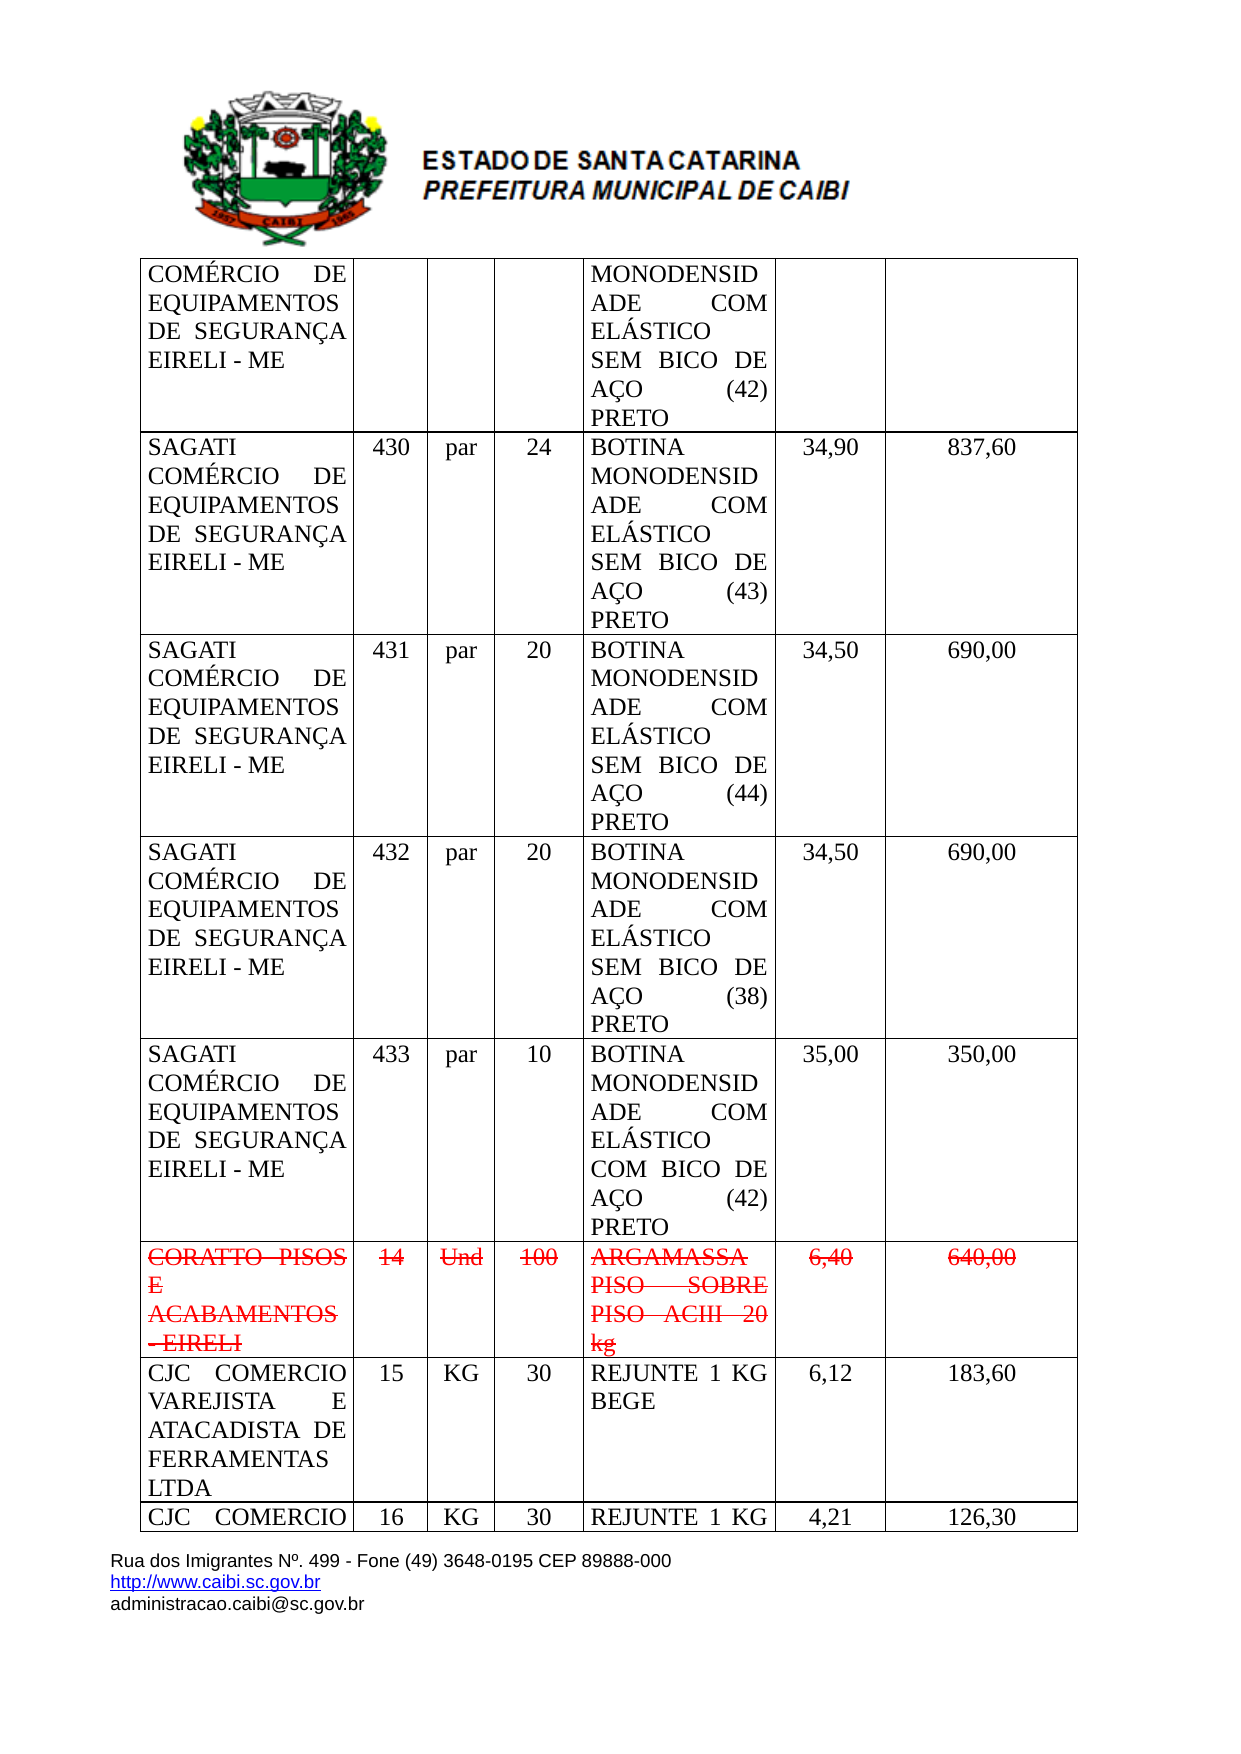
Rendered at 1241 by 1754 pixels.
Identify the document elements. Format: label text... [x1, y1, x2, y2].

table_cell 14 [354, 1242, 427, 1357]
table_cell [495, 259, 583, 431]
table_cell 34,50 [776, 837, 885, 1038]
table_cell 433 [354, 1039, 427, 1241]
table_cell ARGAMASSA PISO SOBRE PISO ACIII 20 kg [584, 1242, 775, 1357]
table_cell 30 [495, 1503, 583, 1531]
table_cell par [428, 433, 494, 634]
table_cell 4,21 [776, 1503, 885, 1531]
table_cell COMÉRCIO DE EQUIPAMENTOS DE SEGURANÇA EIRELI - ME [141, 259, 353, 431]
table_cell KG [428, 1358, 494, 1501]
table_cell 126,30 [886, 1503, 1077, 1531]
table_cell par [428, 1039, 494, 1241]
table_cell 10 [495, 1039, 583, 1241]
table_cell 100 [495, 1242, 583, 1357]
table_cell 20 [495, 635, 583, 836]
table_cell 183,60 [886, 1358, 1077, 1501]
table_cell MONODENSIDADE COM ELÁSTICO SEM BICO DE AÇO (42) PRETO [584, 259, 775, 431]
table_cell Und [428, 1242, 494, 1357]
table_cell 15 [354, 1358, 427, 1501]
table_cell 20 [495, 837, 583, 1038]
table_cell par [428, 837, 494, 1038]
table_cell 35,00 [776, 1039, 885, 1241]
table_cell 16 [354, 1503, 427, 1531]
table_cell 430 [354, 433, 427, 634]
table_cell 431 [354, 635, 427, 836]
table_cell [776, 259, 885, 431]
table_cell BOTINA MONODENSIDADE COM ELÁSTICO SEM BICO DE AÇO (44) PRETO [584, 635, 775, 836]
table_cell 34,90 [776, 433, 885, 634]
table_cell SAGATI COMÉRCIO DE EQUIPAMENTOS DE SEGURANÇA EIRELI - ME [141, 433, 353, 634]
table_cell CORATTO PISOS E ACABAMENTOS - EIRELI [141, 1242, 353, 1357]
table_cell 432 [354, 837, 427, 1038]
table_cell 6,40 [776, 1242, 885, 1357]
table_cell [428, 259, 494, 431]
table_cell BOTINA MONODENSIDADE COM ELÁSTICO SEM BICO DE AÇO (38) PRETO [584, 837, 775, 1038]
table_cell REJUNTE 1 KG BEGE [584, 1358, 775, 1501]
table_cell par [428, 635, 494, 836]
table_cell 837,60 [886, 433, 1077, 634]
table_cell 6,12 [776, 1358, 885, 1501]
table_cell 30 [495, 1358, 583, 1501]
table_cell BOTINA MONODENSIDADE COM ELÁSTICO COM BICO DE AÇO (42) PRETO [584, 1039, 775, 1241]
table_cell [886, 259, 1077, 431]
table_cell 34,50 [776, 635, 885, 836]
table_cell KG [428, 1503, 494, 1531]
table_cell REJUNTE 1 KG [584, 1503, 775, 1531]
table_cell 690,00 [886, 635, 1077, 836]
table_cell [354, 259, 427, 431]
table_cell 640,00 [886, 1242, 1077, 1357]
table_cell CJC COMERCIO [141, 1503, 353, 1531]
table_cell SAGATI COMÉRCIO DE EQUIPAMENTOS DE SEGURANÇA EIRELI - ME [141, 1039, 353, 1241]
table_cell 690,00 [886, 837, 1077, 1038]
table_cell 350,00 [886, 1039, 1077, 1241]
table_cell SAGATI COMÉRCIO DE EQUIPAMENTOS DE SEGURANÇA EIRELI - ME [141, 635, 353, 836]
table_cell CJC COMERCIO VAREJISTA E ATACADISTA DE FERRAMENTAS LTDA [141, 1358, 353, 1501]
table_cell BOTINA MONODENSIDADE COM ELÁSTICO SEM BICO DE AÇO (43) PRETO [584, 433, 775, 634]
table_cell 24 [495, 433, 583, 634]
table_cell SAGATI COMÉRCIO DE EQUIPAMENTOS DE SEGURANÇA EIRELI - ME [141, 837, 353, 1038]
